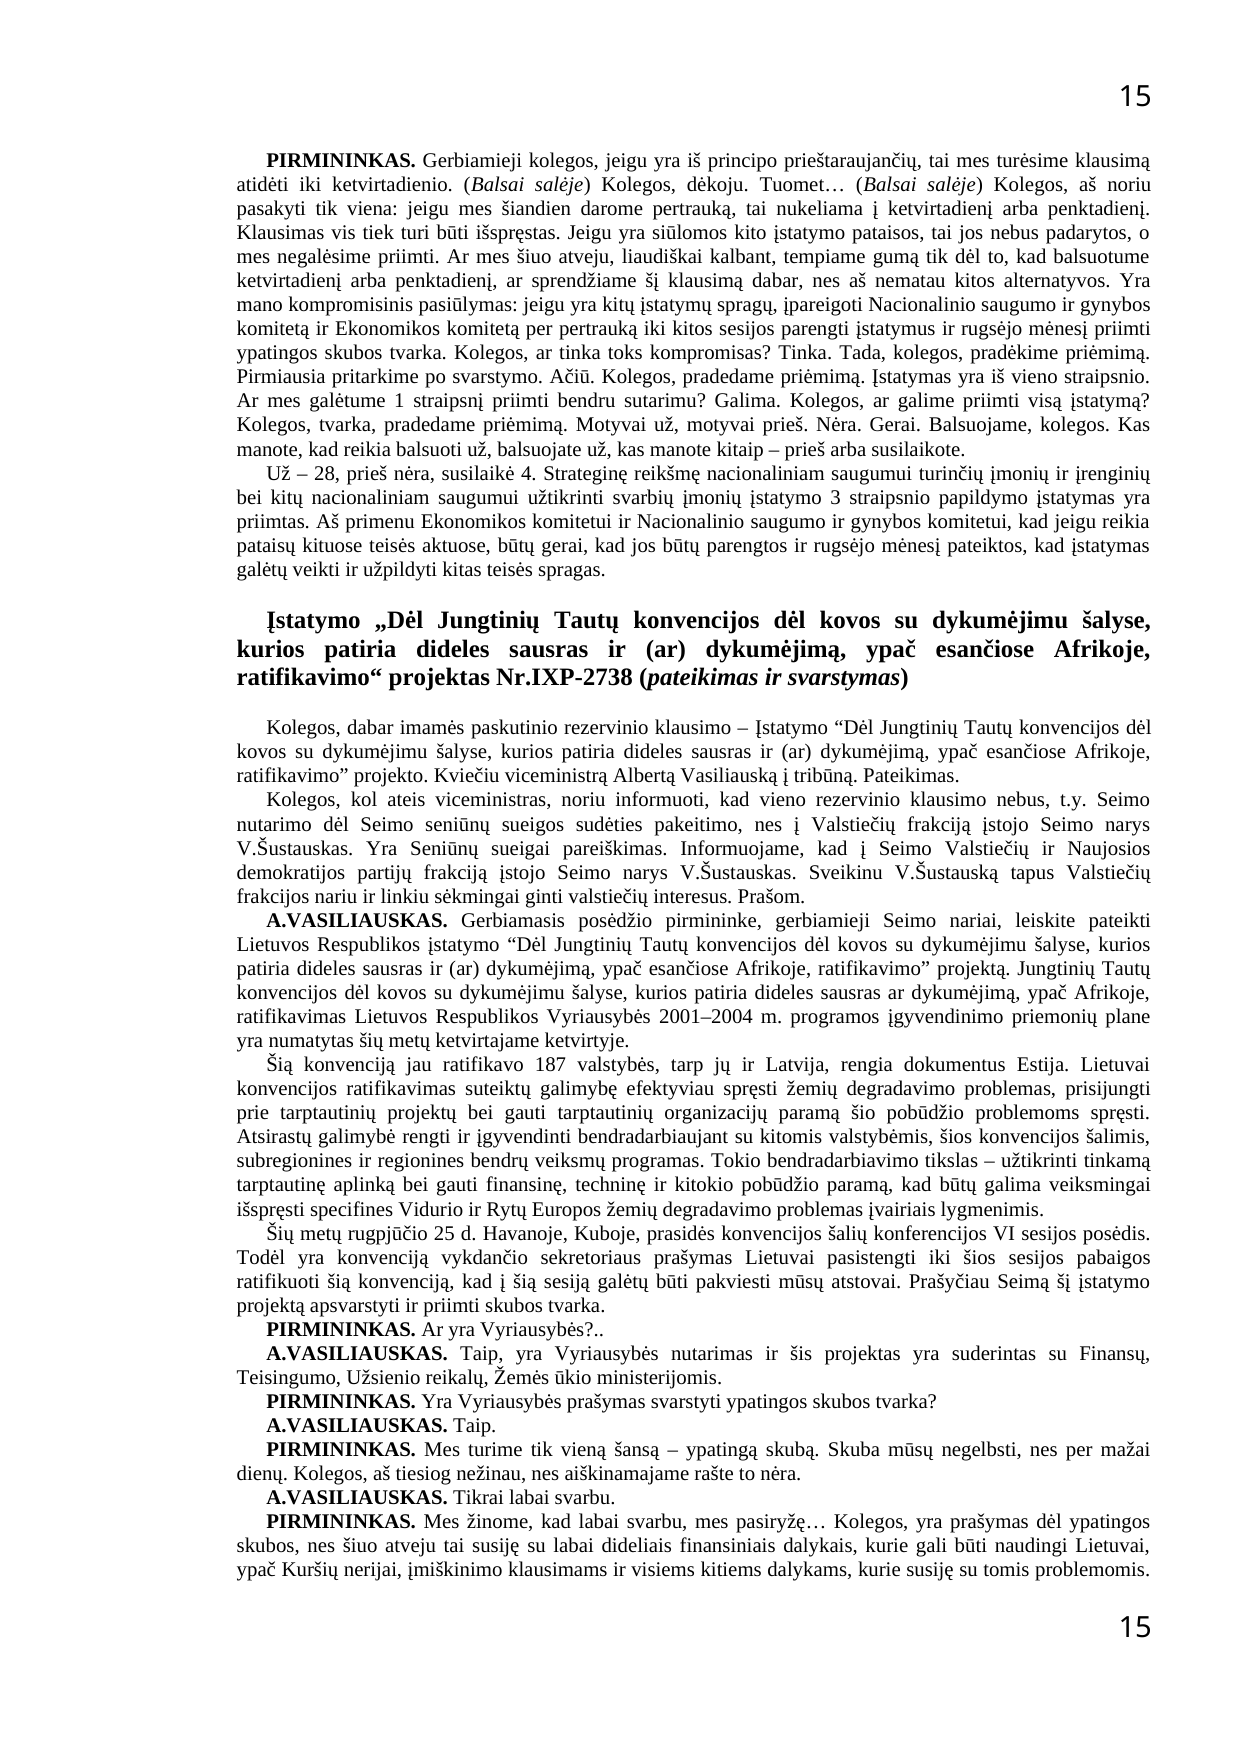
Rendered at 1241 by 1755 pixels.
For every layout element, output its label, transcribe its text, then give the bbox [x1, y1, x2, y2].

text A.VASILIAUSKAS. Taip, yra Vyriausybės nutarimas ir šis projektas yra suderintas su Finansų, Teisingumo, Užsienio reikalų, Žemės ūkio ministerijomis. [236, 1341, 1152, 1389]
text Įstatymo „Dėl Jungtinių Tautų konvencijos dėl kovos su dykumėjimu šalyse, kurios patiria dideles sausras ir (ar) dykumėjimą, ypač esančiose Afrikoje, ratifikavimo“ projektas Nr.IXP-2738 (pateikimas ir svarstymas) [236, 605, 1152, 691]
text A.VASILIAUSKAS. Taip. [236, 1413, 1152, 1437]
text Šių metų rugpjūčio 25 d. Havanoje, Kuboje, prasidės konvencijos šalių konferencijos VI sesijos posėdis. Todėl yra konvenciją vykdančio sekretoriaus prašymas Lietuvai pasistengti iki šios sesijos pabaigos ratifikuoti šią konvenciją, kad į šią sesiją galėtų būti pakviesti mūsų atstovai. Prašyčiau Seimą šį įstatymo projektą apsvarstyti ir priimti skubos tvarka. [236, 1221, 1152, 1317]
text Šią konvenciją jau ratifikavo 187 valstybės, tarp jų ir Latvija, rengia dokumentus Estija. Lietuvai konvencijos ratifikavimas suteiktų galimybę efektyviau spręsti žemių degradavimo problemas, prisijungti prie tarptautinių projektų bei gauti tarptautinių organizacijų paramą šio pobūdžio problemoms spręsti. Atsirastų galimybė rengti ir įgyvendinti bendradarbiaujant su kitomis valstybėmis, šios konvencijos šalimis, subregionines ir regionines bendrų veiksmų programas. Tokio bendradarbiavimo tikslas – užtikrinti tinkamą tarptautinę aplinką bei gauti finansinę, techninę ir kitokio pobūdžio paramą, kad būtų galima veiksmingai išspręsti specifines Vidurio ir Rytų Europos žemių degradavimo problemas įvairiais lygmenimis. [236, 1052, 1152, 1221]
text Už – 28, prieš nėra, susilaikė 4. Strateginę reikšmę nacionaliniam saugumui turinčių įmonių ir įrenginių bei kitų nacionaliniam saugumui užtikrinti svarbių įmonių įstatymo 3 straipsnio papildymo įstatymas yra priimtas. Aš primenu Ekonomikos komitetui ir Nacionalinio saugumo ir gynybos komitetui, kad jeigu reikia pataisų kituose teisės aktuose, būtų gerai, kad jos būtų parengtos ir rugsėjo mėnesį pateiktos, kad įstatymas galėtų veikti ir užpildyti kitas teisės spragas. [236, 461, 1152, 581]
text A.VASILIAUSKAS. Tikrai labai svarbu. [236, 1485, 1152, 1509]
text Kolegos, dabar imamės paskutinio rezervinio klausimo – Įstatymo “Dėl Jungtinių Tautų konvencijos dėl kovos su dykumėjimu šalyse, kurios patiria dideles sausras ir (ar) dykumėjimą, ypač esančiose Afrikoje, ratifikavimo” projekto. Kviečiu viceministrą Albertą Vasiliauską į tribūną. Pateikimas. [236, 715, 1152, 787]
text PIRMININKAS. Mes turime tik vieną šansą – ypatingą skubą. Skuba mūsų negelbsti, nes per mažai dienų. Kolegos, aš tiesiog nežinau, nes aiškinamajame rašte to nėra. [236, 1437, 1152, 1485]
text PIRMININKAS. Yra Vyriausybės prašymas svarstyti ypatingos skubos tvarka? [236, 1389, 1152, 1413]
text Kolegos, kol ateis viceministras, noriu informuoti, kad vieno rezervinio klausimo nebus, t.y. Seimo nutarimo dėl Seimo seniūnų sueigos sudėties pakeitimo, nes į Valstiečių frakciją įstojo Seimo narys V.Šustauskas. Yra Seniūnų sueigai pareiškimas. Informuojame, kad į Seimo Valstiečių ir Naujosios demokratijos partijų frakciją įstojo Seimo narys V.Šustauskas. Sveikinu V.Šustauską tapus Valstiečių frakcijos nariu ir linkiu sėkmingai ginti valstiečių interesus. Prašom. [236, 787, 1152, 908]
text A.VASILIAUSKAS. Gerbiamasis posėdžio pirmininke, gerbiamieji Seimo nariai, leiskite pateikti Lietuvos Respublikos įstatymo “Dėl Jungtinių Tautų konvencijos dėl kovos su dykumėjimu šalyse, kurios patiria dideles sausras ir (ar) dykumėjimą, ypač esančiose Afrikoje, ratifikavimo” projektą. Jungtinių Tautų konvencijos dėl kovos su dykumėjimu šalyse, kurios patiria dideles sausras ar dykumėjimą, ypač Afrikoje, ratifikavimas Lietuvos Respublikos Vyriausybės 2001–2004 m. programos įgyvendinimo priemonių plane yra numatytas šių metų ketvirtajame ketvirtyje. [236, 908, 1152, 1052]
text PIRMININKAS. Gerbiamieji kolegos, jeigu yra iš principo prieštaraujančių, tai mes turėsime klausimą atidėti iki ketvirtadienio. (Balsai salėje) Kolegos, dėkoju. Tuomet… (Balsai salėje) Kolegos, aš noriu pasakyti tik viena: jeigu mes šiandien darome pertrauką, tai nukeliama į ketvirtadienį arba penktadienį. Klausimas vis tiek turi būti išspręstas. Jeigu yra siūlomos kito įstatymo pataisos, tai jos nebus padarytos, o mes negalėsime priimti. Ar mes šiuo atveju, liaudiškai kalbant, tempiame gumą tik dėl to, kad balsuotume ketvirtadienį arba penktadienį, ar sprendžiame šį klausimą dabar, nes aš nematau kitos alternatyvos. Yra mano kompromisinis pasiūlymas: jeigu yra kitų įstatymų spragų, įpareigoti Nacionalinio saugumo ir gynybos komitetą ir Ekonomikos komitetą per pertrauką iki kitos sesijos parengti įstatymus ir rugsėjo mėnesį priimti ypatingos skubos tvarka. Kolegos, ar tinka toks kompromisas? Tinka. Tada, kolegos, pradėkime priėmimą. Pirmiausia pritarkime po svarstymo. Ačiū. Kolegos, pradedame priėmimą. Įstatymas yra iš vieno straipsnio. Ar mes galėtume 1 straipsnį priimti bendru sutarimu? Galima. Kolegos, ar galime priimti visą įstatymą? Kolegos, tvarka, pradedame priėmimą. Motyvai už, motyvai prieš. Nėra. Gerai. Balsuojame, kolegos. Kas manote, kad reikia balsuoti už, balsuojate už, kas manote kitaip – prieš arba susilaikote. [236, 148, 1152, 461]
text PIRMININKAS. Ar yra Vyriausybės?.. [236, 1317, 1152, 1341]
text PIRMININKAS. Mes žinome, kad labai svarbu, mes pasiryžę… Kolegos, yra prašymas dėl ypatingos skubos, nes šiuo atveju tai susiję su labai dideliais finansiniais dalykais, kurie gali būti naudingi Lietuvai, ypač Kuršių nerijai, įmiškinimo klausimams ir visiems kitiems dalykams, kurie susiję su tomis problemomis. [236, 1509, 1152, 1581]
